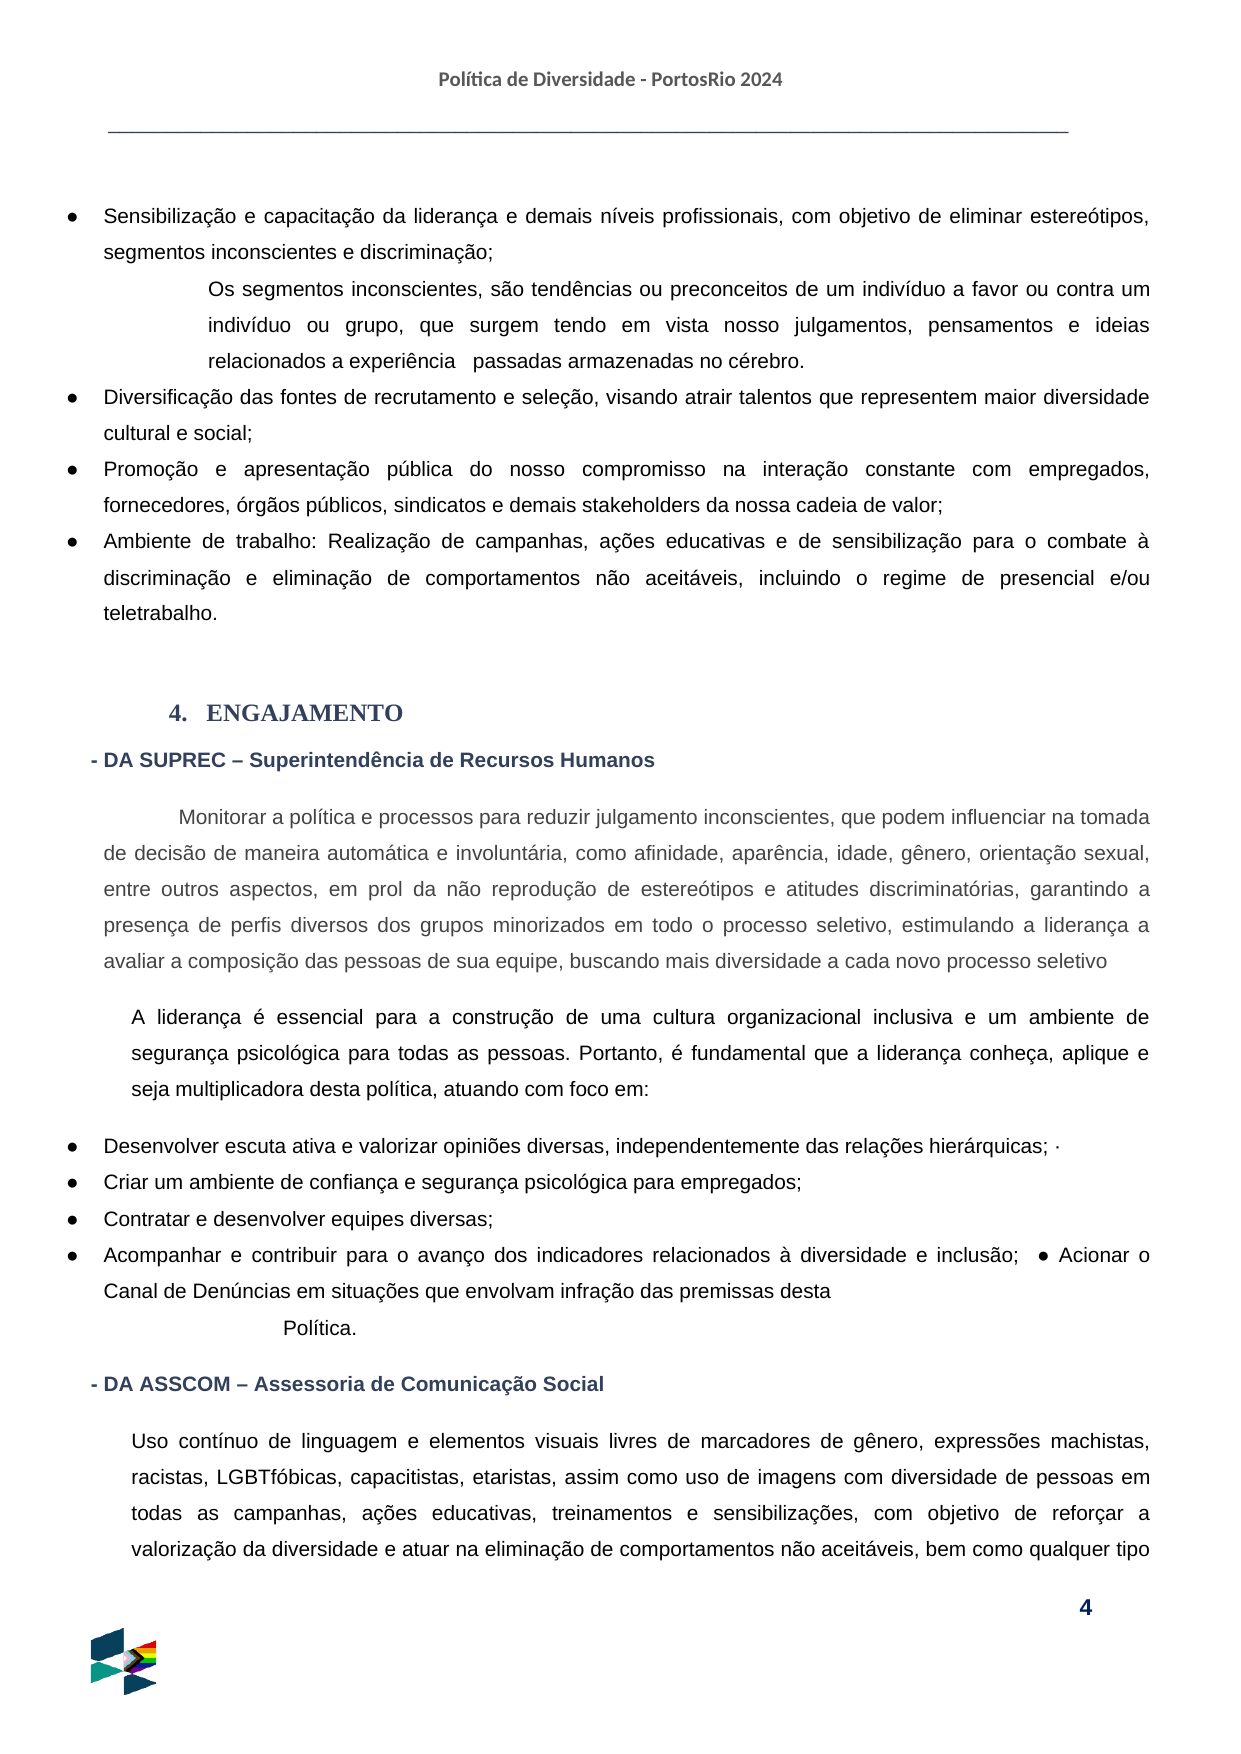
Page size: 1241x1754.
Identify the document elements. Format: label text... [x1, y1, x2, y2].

list DA ASSCOM – Assessoria de Comunicação Social [91, 1372, 1151, 1396]
list Desenvolver escuta ativa e valorizar opiniões diversas, independentemente das relações hierárquicas; · [66, 1134, 1151, 1158]
list DA SUPREC – Superintendência de Recursos Humanos [91, 748, 1151, 772]
text Os segmentos inconscientes, são tendências ou preconceitos de um indivíduo a favor ou contra um indivíduo ou grupo, que surgem tendo em vista nosso julgamentos, pensamentos e ideias relacionados a experiência passadas armazenadas no cérebro. [208, 277, 1151, 372]
list Criar um ambiente de confiança e segurança psicológica para empregados; [66, 1170, 1151, 1194]
text Monitorar a política e processos para reduzir julgamento inconscientes, que podem influenciar na tomada de decisão de maneira automática e involuntária, como afinidade, aparência, idade, gênero, orientação sexual, entre outros aspectos, em prol da não reprodução de estereótipos e atitudes discriminatórias, garantindo a presença de perfis diversos dos grupos minorizados em todo o processo seletivo, estimulando a liderança a avaliar a composição das pessoas de sua equipe, buscando mais diversidade a cada novo processo seletivo [103, 805, 1151, 972]
list Contratar e desenvolver equipes diversas; [66, 1207, 1151, 1231]
list Promoção e apresentação pública do nosso compromisso na interação constante com empregados, fornecedores, órgãos públicos, sindicatos e demais stakeholders da nossa cadeia de valor; [66, 457, 1151, 517]
list Sensibilização e capacitação da liderança e demais níveis profissionais, com objetivo de eliminar estereótipos, segmentos inconscientes e discriminação; [66, 204, 1151, 264]
text A liderança é essencial para a construção de uma cultura organizacional inclusiva e um ambiente de segurança psicológica para todas as pessoas. Portanto, é fundamental que a liderança conheça, aplique e seja multiplicadora desta política, atuando com foco em: [131, 1005, 1151, 1101]
text Política. [283, 1316, 1151, 1339]
text Uso contínuo de linguagem e elementos visuais livres de marcadores de gênero, expressões machistas, racistas, LGBTfóbicas, capacitistas, etaristas, assim como uso de imagens com diversidade de pessoas em todas as campanhas, ações educativas, treinamentos e sensibilizações, com objetivo de reforçar a valorização da diversidade e atuar na eliminação de comportamentos não aceitáveis, bem como qualquer tipo [131, 1429, 1151, 1561]
list Acompanhar e contribuir para o avanço dos indicadores relacionados à diversidade e inclusão; ● Acionar o Canal de Denúncias em situações que envolvam infração das premissas desta [66, 1243, 1151, 1303]
list Diversificação das fontes de recrutamento e seleção, visando atrair talentos que representem maior diversidade cultural e social; [66, 385, 1151, 445]
list Ambiente de trabalho: Realização de campanhas, ações educativas e de sensibilização para o combate à discriminação e eliminação de comportamentos não aceitáveis, incluindo o regime de presencial e/ou teletrabalho. [66, 529, 1151, 625]
subtitle ENGAJAMENTO [169, 698, 1151, 727]
